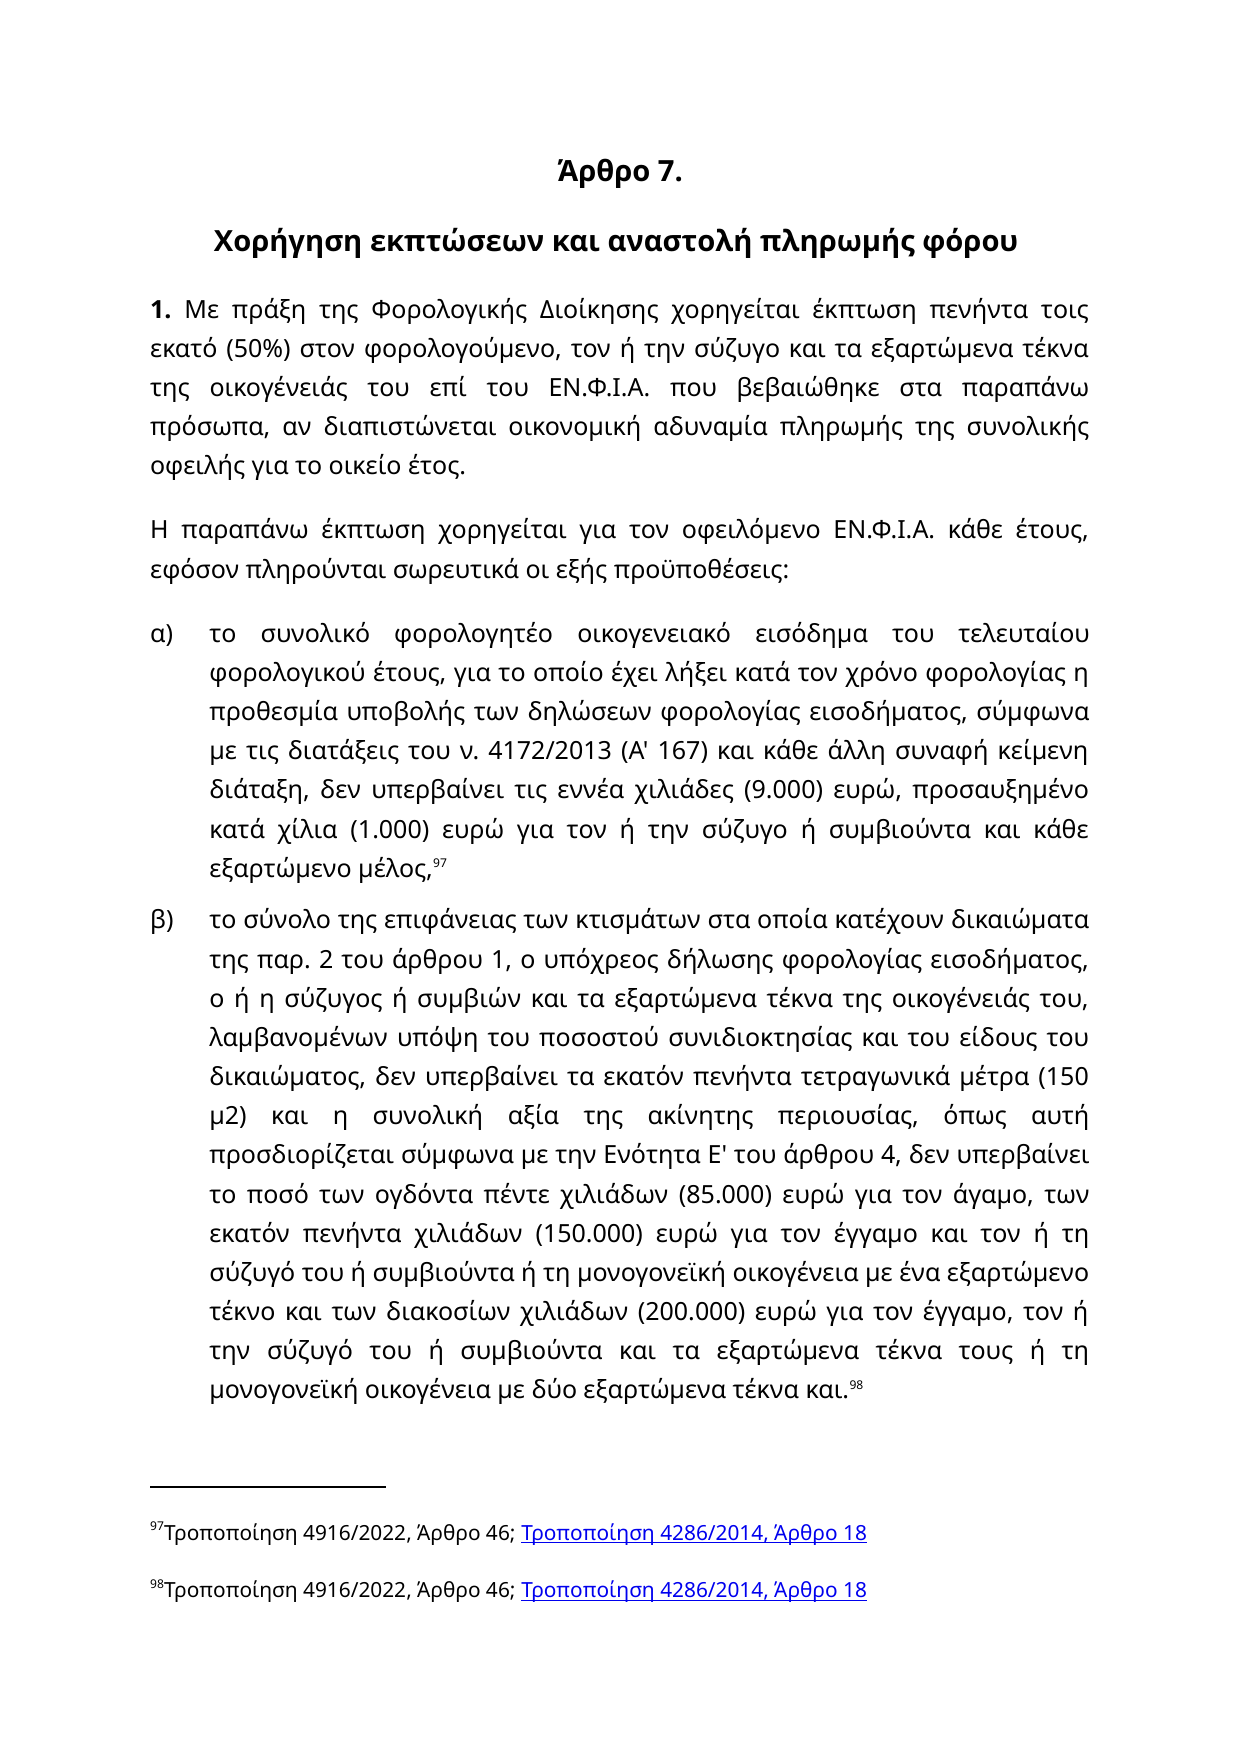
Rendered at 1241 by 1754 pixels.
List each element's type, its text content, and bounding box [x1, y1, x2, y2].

list α) το συνολικό φορολογητέο οικογενειακό εισόδημα του τελευταίου φορολογικού έτους, για το οποίο έχει λήξει κατά τον χρόνο φορολογίας η προθεσμία υποβολής των δηλώσεων φορολογίας εισοδήματος, σύμφωνα με τις διατάξεις του ν. 4172/2013 (Α' 167) και κάθε άλλη συναφή κείμενη διάταξη, δεν υπερβαίνει τις εννέα χιλιάδες (9.000) ευρώ, προσαυξημένο κατά χίλια (1.000) ευρώ για τον ή την σύζυγο ή συμβιούντα και κάθε εξαρτώμενο μέλος, [150, 615, 1090, 884]
subtitle Άρθρο 7. [150, 150, 1090, 190]
text 1. Με πράξη της Φορολογικής Διοίκησης χορηγείται έκπτωση πενήντα τοις εκατό (50%) στον φορολογούμενο, τον ή την σύζυγο και τα εξαρτώμενα τέκνα της οικογένειάς του επί του ΕΝ.Φ.Ι.Α. που βεβαιώθηκε στα παραπάνω πρόσωπα, αν διαπιστώνεται οικονομική αδυναμία πληρωμής της συνολικής οφειλής για το οικείο έτος. [150, 291, 1090, 482]
text Τροποποίηση 4916/2022, Άρθρο 46; Τροποποίηση 4286/2014, Άρθρο 18 [150, 1576, 1090, 1604]
text Η παραπάνω έκπτωση χορηγείται για τον οφειλόμενο ΕΝ.Φ.Ι.Α. κάθε έτους, εφόσον πληρούνται σωρευτικά οι εξής προϋποθέσεις: [150, 512, 1090, 585]
subtitle Χορήγηση εκπτώσεων και αναστολή πληρωμής φόρου [150, 221, 1090, 260]
text Τροποποίηση 4916/2022, Άρθρο 46; Τροποποίηση 4286/2014, Άρθρο 18 [150, 1518, 1090, 1546]
list β) το σύνολο της επιφάνειας των κτισμάτων στα οποία κατέχουν δικαιώματα της παρ. 2 του άρθρου 1, ο υπόχρεος δήλωσης φορολογίας εισοδήματος, ο ή η σύζυγος ή συμβιών και τα εξαρτώμενα τέκνα της οικογένειάς του, λαμβανομένων υπόψη του ποσοστού συνιδιοκτησίας και του είδους του δικαιώματος, δεν υπερβαίνει τα εκατόν πενήντα τετραγωνικά μέτρα (150 μ2) και η συνολική αξία της ακίνητης περιουσίας, όπως αυτή προσδιορίζεται σύμφωνα με την Ενότητα Ε' του άρθρου 4, δεν υπερβαίνει το ποσό των ογδόντα πέντε χιλιάδων (85.000) ευρώ για τον άγαμο, των εκατόν πενήντα χιλιάδων (150.000) ευρώ για τον έγγαμο και τον ή τη σύζυγό του ή συμβιούντα ή τη μονογονεϊκή οικογένεια με ένα εξαρτώμενο τέκνο και των διακοσίων χιλιάδων (200.000) ευρώ για τον έγγαμο, τον ή την σύζυγό του ή συμβιούντα και τα εξαρτώμενα τέκνα τους ή τη μονογονεϊκή οικογένεια με δύο εξαρτώμενα τέκνα και. [150, 902, 1090, 1406]
